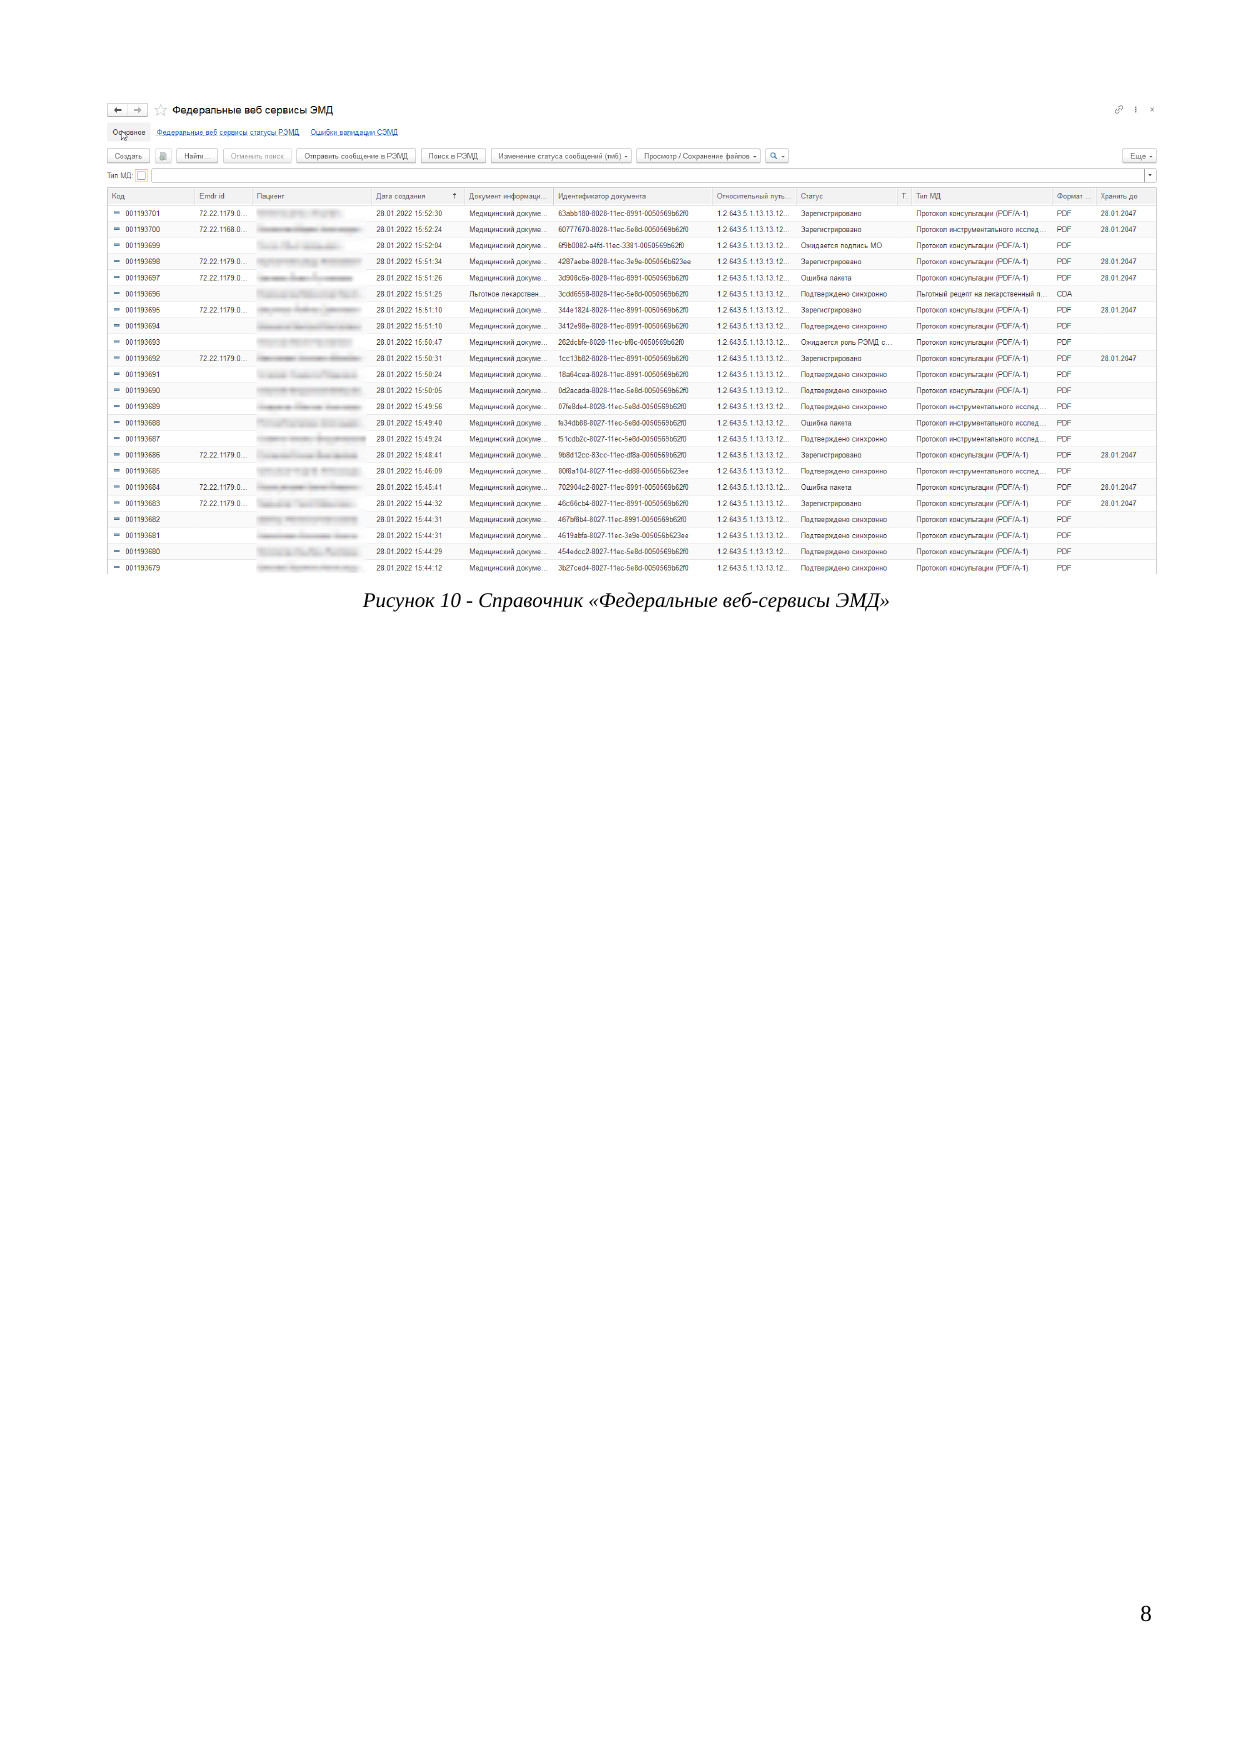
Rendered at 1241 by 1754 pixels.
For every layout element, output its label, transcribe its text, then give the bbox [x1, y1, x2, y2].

picture [103, 100, 1160, 574]
text Рисунок 10 - Справочник «Федеральные веб-сервисы ЭМД» [103, 588, 1152, 612]
